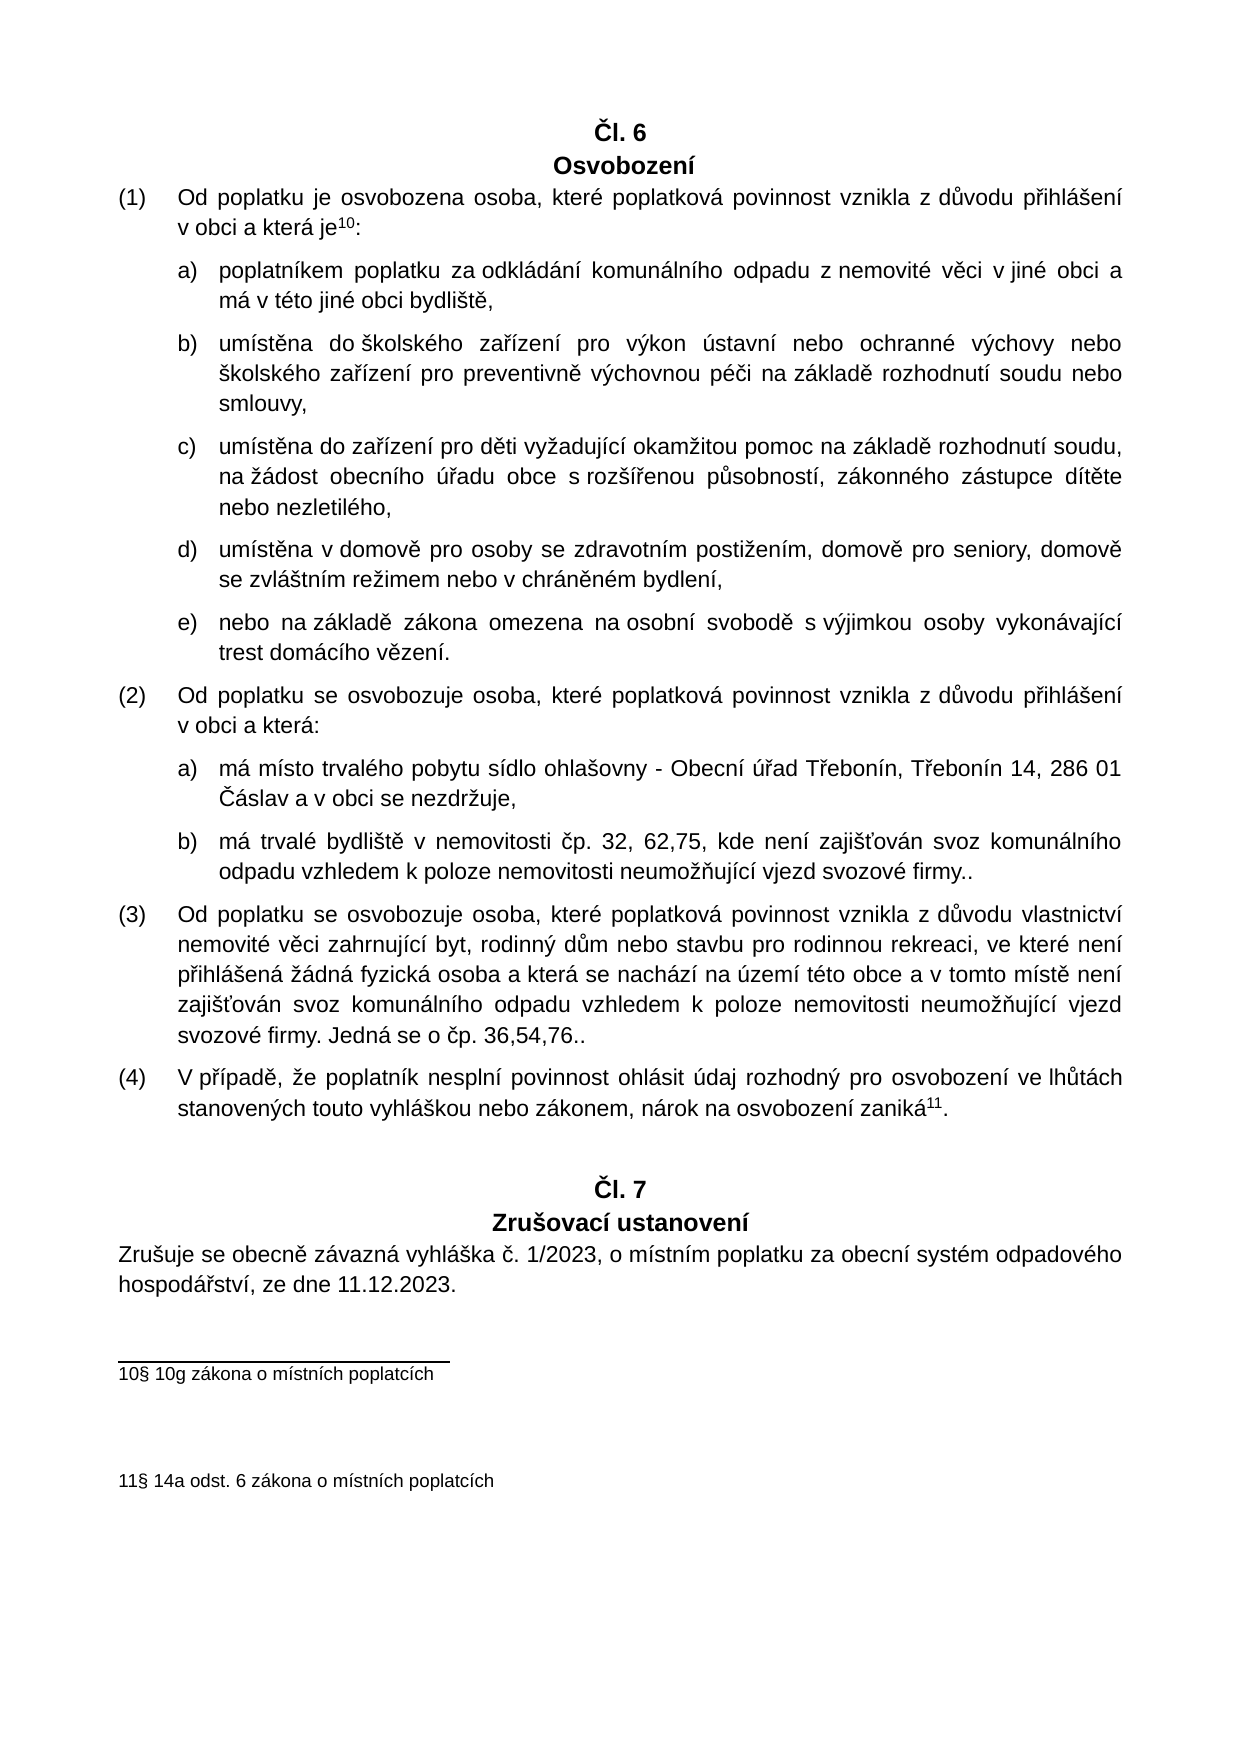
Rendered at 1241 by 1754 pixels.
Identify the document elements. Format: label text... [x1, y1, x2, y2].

list má místo trvalého pobytu sídlo ohlašovny - Obecní úřad Třebonín, Třebonín 14, 286 01 Čáslav a v obci se nezdržuje, [177, 755, 1122, 812]
list má trvalé bydliště v nemovitosti čp. 32, 62,75, kde není zajišťován svoz komunálního odpadu vzhledem k poloze nemovitosti neumožňující vjezd svozové firmy.. [177, 828, 1122, 884]
list Od poplatku je osvobozena osoba, které poplatková povinnost vznikla z důvodu přihlášení v obci a která je: [118, 184, 1122, 241]
list § 14a odst. 6 zákona o místních poplatcích [118, 1470, 1122, 1492]
list umístěna do školského zařízení pro výkon ústavní nebo ochranné výchovy nebo školského zařízení pro preventivně výchovnou péči na základě rozhodnutí soudu nebo smlouvy, [177, 330, 1122, 417]
text Zrušuje se obecně závazná vyhláška č. 1/2023, o místním poplatku za obecní systém odpadového hospodářství, ze dne 11.12.2023. [118, 1241, 1122, 1297]
list nebo na základě zákona omezena na osobní svobodě s výjimkou osoby vykonávající trest domácího vězení. [177, 609, 1122, 666]
subtitle Čl. 6 Osvobození [118, 118, 1122, 180]
list V případě, že poplatník nesplní povinnost ohlásit údaj rozhodný pro osvobození ve lhůtách stanovených touto vyhláškou nebo zákonem, nárok na osvobození zaniká. [118, 1064, 1122, 1121]
list poplatníkem poplatku za odkládání komunálního odpadu z nemovité věci v jiné obci a má v této jiné obci bydliště, [177, 257, 1122, 314]
list umístěna do zařízení pro děti vyžadující okamžitou pomoc na základě rozhodnutí soudu, na žádost obecního úřadu obce s rozšířenou působností, zákonného zástupce dítěte nebo nezletilého, [177, 433, 1122, 520]
list Od poplatku se osvobozuje osoba, které poplatková povinnost vznikla z důvodu vlastnictví nemovité věci zahrnující byt, rodinný dům nebo stavbu pro rodinnou rekreaci, ve které není přihlášená žádná fyzická osoba a která se nachází na území této obce a v tomto místě není zajišťován svoz komunálního odpadu vzhledem k poloze nemovitosti neumožňující vjezd svozové firmy. Jedná se o čp. 36,54,76.. [118, 901, 1122, 1048]
list umístěna v domově pro osoby se zdravotním postižením, domově pro seniory, domově se zvláštním režimem nebo v chráněném bydlení, [177, 536, 1122, 593]
list Od poplatku se osvobozuje osoba, které poplatková povinnost vznikla z důvodu přihlášení v obci a která: [118, 682, 1122, 739]
subtitle Čl. 7 Zrušovací ustanovení [118, 1175, 1122, 1237]
list § 10g zákona o místních poplatcích [118, 1362, 1122, 1384]
